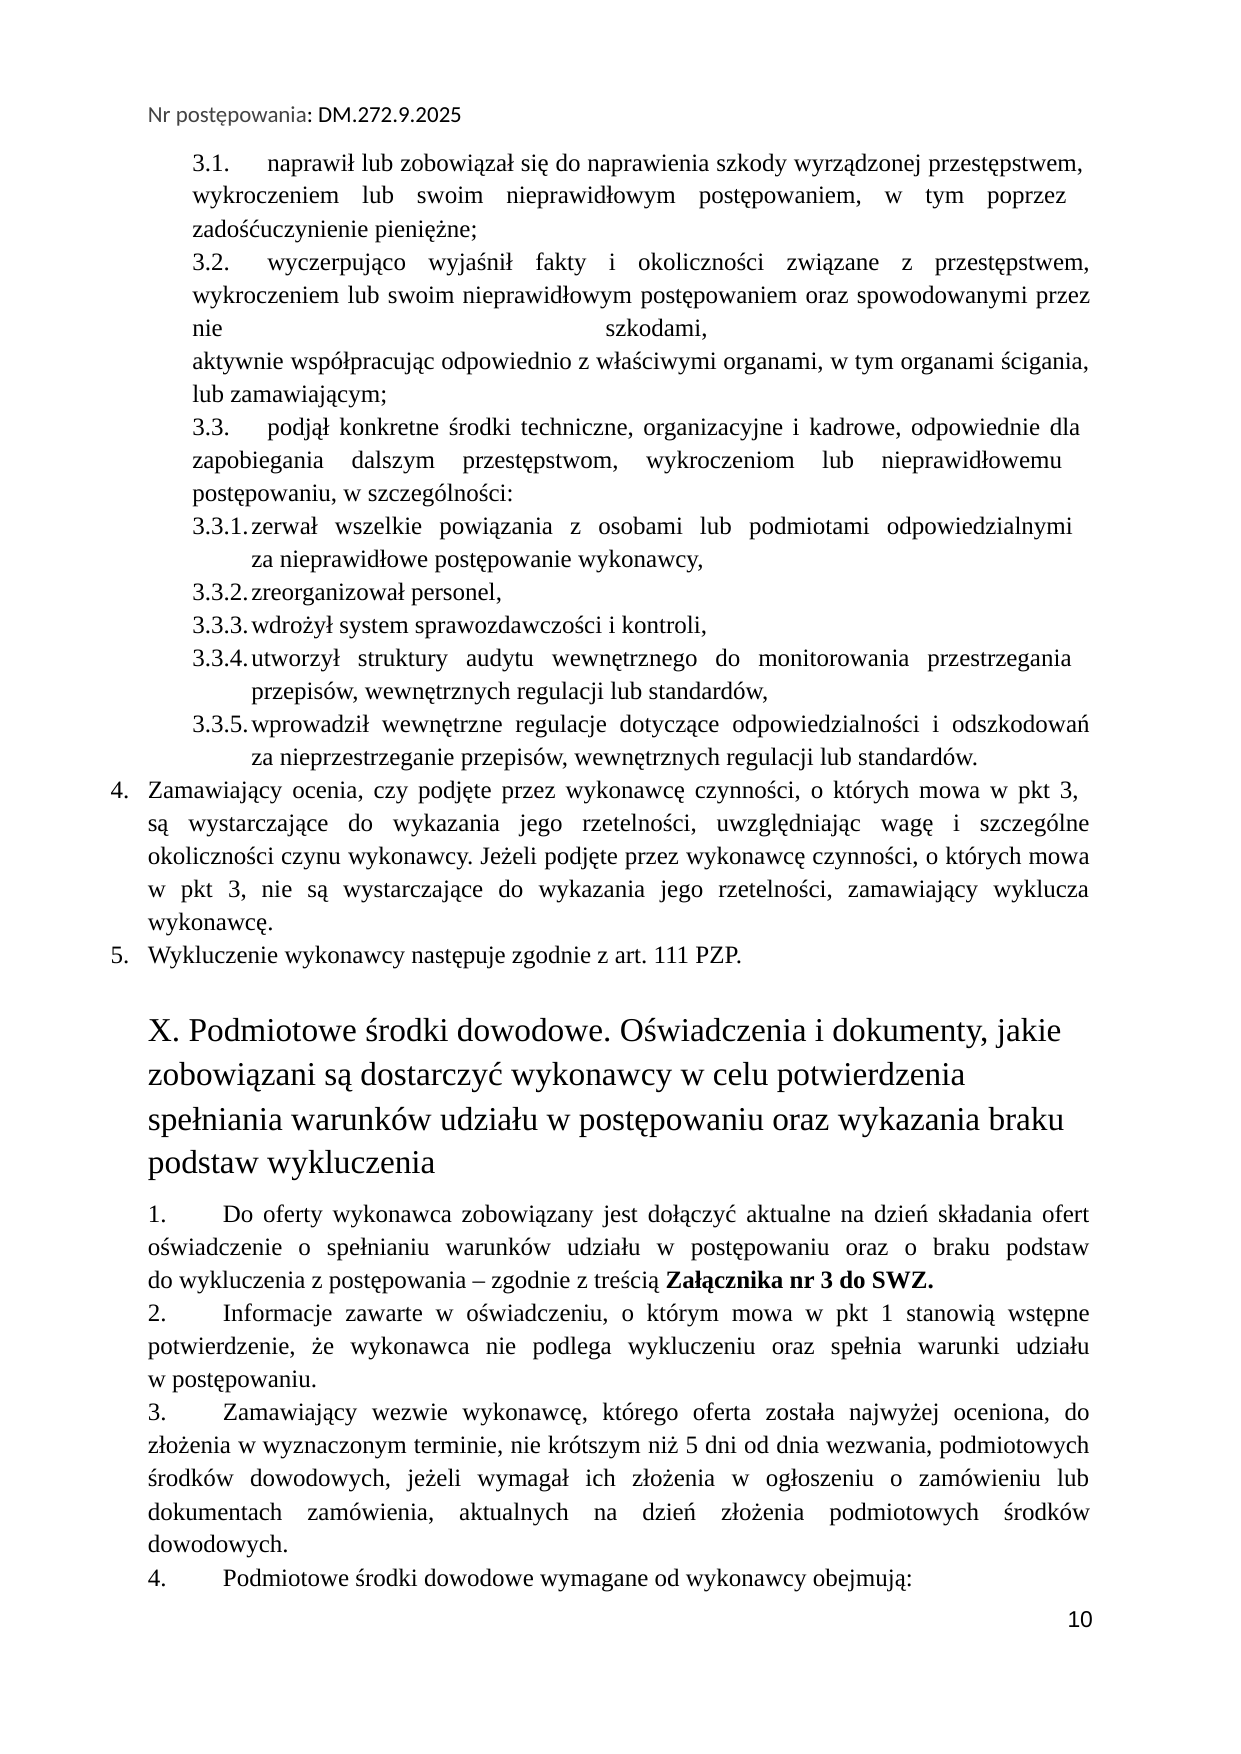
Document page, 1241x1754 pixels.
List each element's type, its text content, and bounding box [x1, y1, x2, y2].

list Do oferty wykonawca zobowiązany jest dołączyć aktualne na dzień składania ofert oświadczenie o spełnianiu warunków udziału w postępowaniu oraz o braku podstaw do wykluczenia z postępowania – zgodnie z treścią Załącznika nr 3 do SWZ. [148, 1199, 1090, 1294]
list naprawił lub zobowiązał się do naprawienia szkody wyrządzonej przestępstwem, wykroczeniem lub swoim nieprawidłowym postępowaniem, w tym poprzez zadośćuczynienie pieniężne; [192, 148, 1090, 242]
list Podmiotowe środki dowodowe wymagane od wykonawcy obejmują: [148, 1563, 1090, 1591]
list Zamawiający ocenia, czy podjęte przez wykonawcę czynności, o których mowa w pkt 3, są wystarczające do wykazania jego rzetelności, uwzględniając wagę i szczególne okoliczności czynu wykonawcy. Jeżeli podjęte przez wykonawcę czynności, o których mowa w pkt 3, nie są wystarczające do wykazania jego rzetelności, zamawiający wyklucza wykonawcę. [110, 775, 1090, 936]
list wprowadził wewnętrzne regulacje dotyczące odpowiedzialności i odszkodowań za nieprzestrzeganie przepisów, wewnętrznych regulacji lub standardów. [192, 709, 1090, 771]
list wdrożył system sprawozdawczości i kontroli, [192, 610, 1090, 639]
list zreorganizował personel, [192, 577, 1090, 606]
list podjął konkretne środki techniczne, organizacyjne i kadrowe, odpowiednie dla zapobiegania dalszym przestępstwom, wykroczeniom lub nieprawidłowemu postępowaniu, w szczególności: [192, 412, 1090, 507]
list Informacje zawarte w oświadczeniu, o którym mowa w pkt 1 stanowią wstępne potwierdzenie, że wykonawca nie podlega wykluczeniu oraz spełnia warunki udziału w postępowaniu. [148, 1298, 1090, 1393]
subtitle X. Podmiotowe środki dowodowe. Oświadczenia i dokumenty, jakie zobowiązani są dostarczyć wykonawcy w celu potwierdzenia spełniania warunków udziału w postępowaniu oraz wykazania braku podstaw wykluczenia [148, 1011, 1093, 1181]
list Zamawiający wezwie wykonawcę, którego oferta została najwyżej oceniona, do złożenia w wyznaczonym terminie, nie krótszym niż 5 dni od dnia wezwania, podmiotowych środków dowodowych, jeżeli wymagał ich złożenia w ogłoszeniu o zamówieniu lub dokumentach zamówienia, aktualnych na dzień złożenia podmiotowych środków dowodowych. [148, 1397, 1090, 1558]
list zerwał wszelkie powiązania z osobami lub podmiotami odpowiedzialnymi za nieprawidłowe postępowanie wykonawcy, [192, 511, 1090, 573]
list wyczerpująco wyjaśnił fakty i okoliczności związane z przestępstwem, wykroczeniem lub swoim nieprawidłowym postępowaniem oraz spowodowanymi przez nie szkodami, aktywnie współpracując odpowiednio z właściwymi organami, w tym organami ścigania, lub zamawiającym; [192, 247, 1090, 407]
list Wykluczenie wykonawcy następuje zgodnie z art. 111 PZP. [110, 940, 1090, 969]
list utworzył struktury audytu wewnętrznego do monitorowania przestrzegania przepisów, wewnętrznych regulacji lub standardów, [192, 643, 1090, 705]
